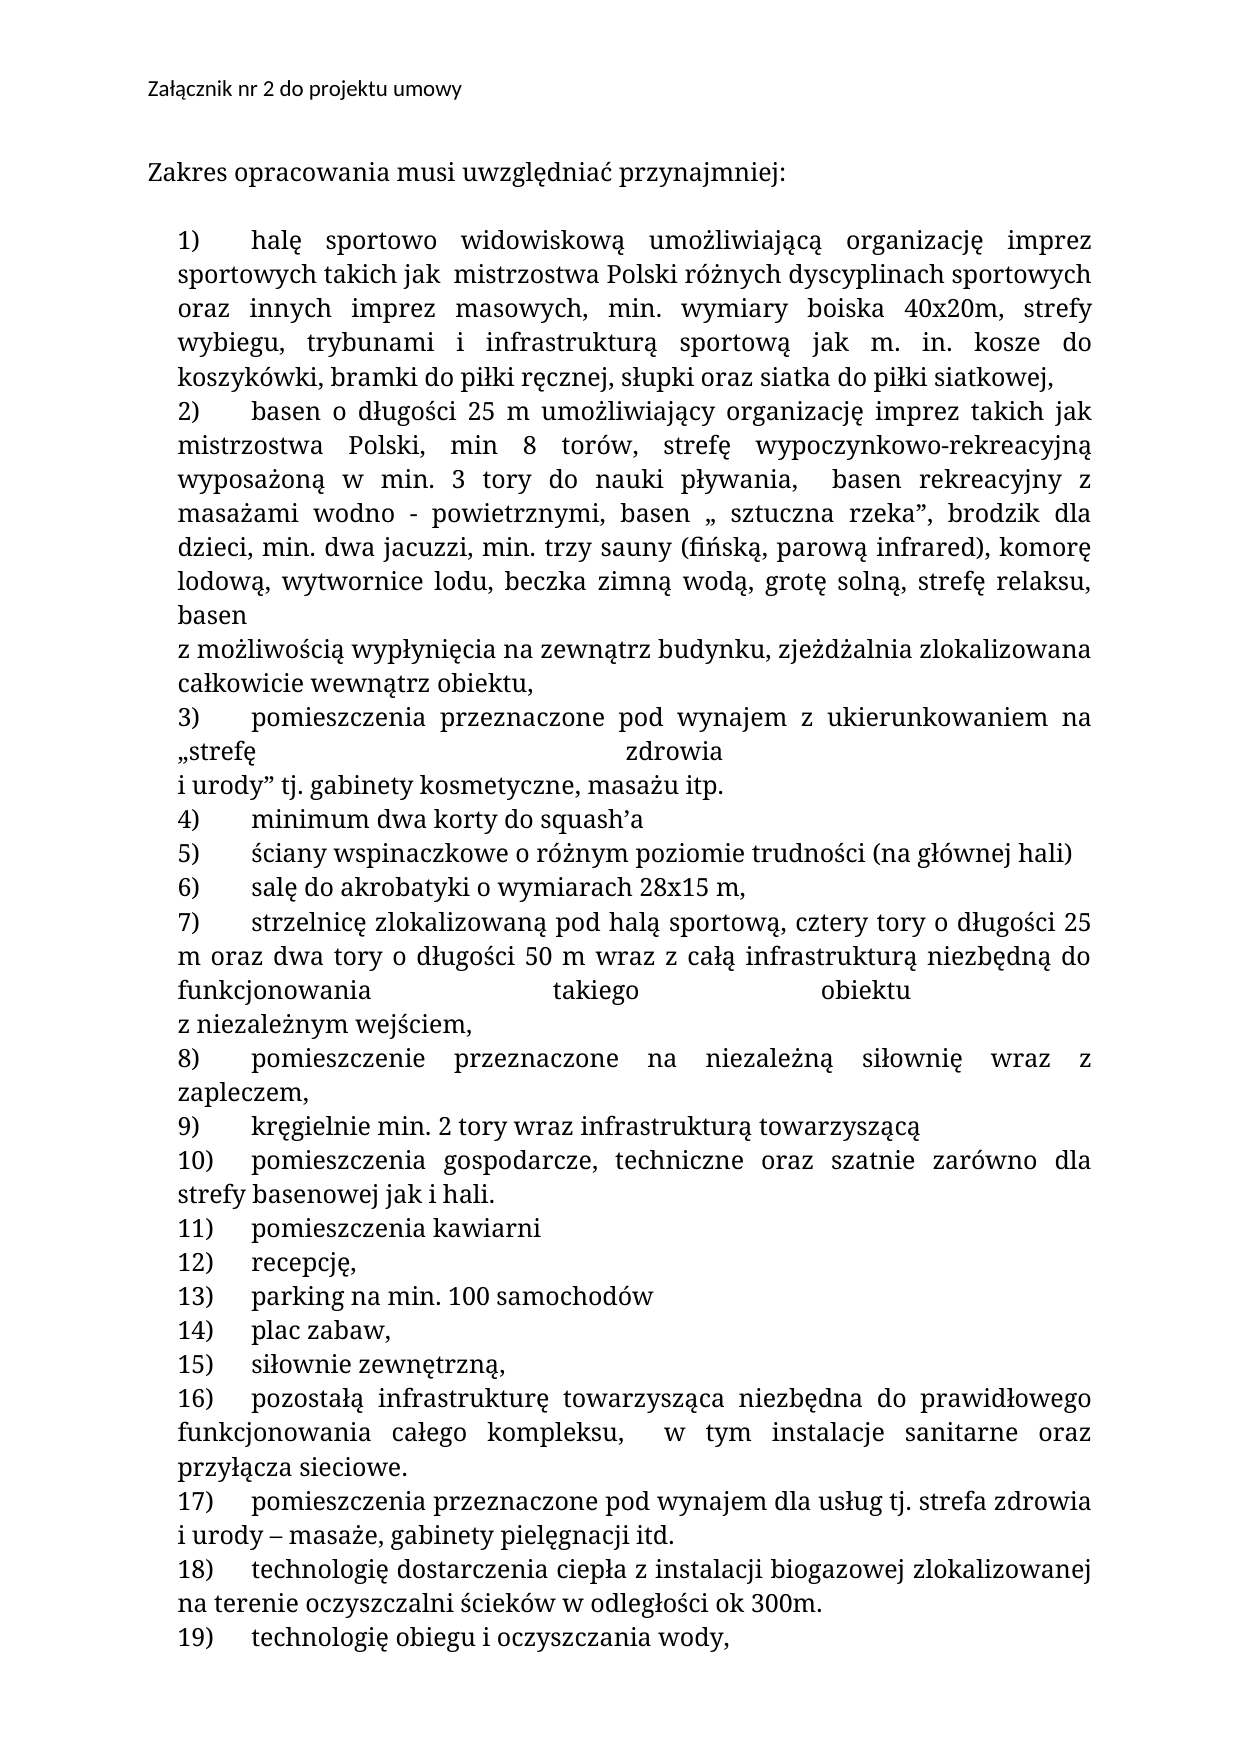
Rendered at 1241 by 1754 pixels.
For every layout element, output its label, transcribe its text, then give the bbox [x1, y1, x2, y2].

list recepcję, [177, 1245, 1093, 1279]
list halę sportowo widowiskową umożliwiającą organizację imprez sportowych takich jak mistrzostwa Polski różnych dyscyplinach sportowych oraz innych imprez masowych, min. wymiary boiska 40x20m, strefy wybiegu, trybunami i infrastrukturą sportową jak m. in. kosze do koszykówki, bramki do piłki ręcznej, słupki oraz siatka do piłki siatkowej, [177, 223, 1093, 393]
list technologię dostarczenia ciepła z instalacji biogazowej zlokalizowanej na terenie oczyszczalni ścieków w odległości ok 300m. [177, 1551, 1093, 1619]
list parking na min. 100 samochodów [177, 1279, 1093, 1313]
list pomieszczenia przeznaczone pod wynajem z ukierunkowaniem na „strefę zdrowia i urody” tj. gabinety kosmetyczne, masażu itp. [177, 700, 1093, 802]
list ściany wspinaczkowe o różnym poziomie trudności (na głównej hali) [177, 836, 1093, 870]
list Zakres opracowania musi uwzględniać przynajmniej: [148, 155, 1093, 189]
list pomieszczenia gospodarcze, techniczne oraz szatnie zarówno dla strefy basenowej jak i hali. [177, 1143, 1093, 1211]
list pomieszczenia kawiarni [177, 1211, 1093, 1245]
list siłownie zewnętrzną, [177, 1347, 1093, 1381]
list kręgielnie min. 2 tory wraz infrastrukturą towarzyszącą [177, 1108, 1093, 1143]
list salę do akrobatyki o wymiarach 28x15 m, [177, 870, 1093, 904]
list plac zabaw, [177, 1313, 1093, 1347]
list pozostałą infrastrukturę towarzysząca niezbędna do prawidłowego funkcjonowania całego kompleksu, w tym instalacje sanitarne oraz przyłącza sieciowe. [177, 1381, 1093, 1483]
list pomieszczenia przeznaczone pod wynajem dla usług tj. strefa zdrowia i urody – masaże, gabinety pielęgnacji itd. [177, 1483, 1093, 1551]
list pomieszczenie przeznaczone na niezależną siłownię wraz z zapleczem, [177, 1040, 1093, 1108]
list technologię obiegu i oczyszczania wody, [177, 1619, 1093, 1653]
list minimum dwa korty do squash’a [177, 802, 1093, 836]
list basen o długości 25 m umożliwiający organizację imprez takich jak mistrzostwa Polski, min 8 torów, strefę wypoczynkowo-rekreacyjną wyposażoną w min. 3 tory do nauki pływania, basen rekreacyjny z masażami wodno - powietrznymi, basen „ sztuczna rzeka”, brodzik dla dzieci, min. dwa jacuzzi, min. trzy sauny (fińską, parową infrared), komorę lodową, wytwornice lodu, beczka zimną wodą, grotę solną, strefę relaksu, basen z możliwością wypłynięcia na zewnątrz budynku, zjeżdżalnia zlokalizowana całkowicie wewnątrz obiektu, [177, 393, 1093, 700]
list strzelnicę zlokalizowaną pod halą sportową, cztery tory o długości 25 m oraz dwa tory o długości 50 m wraz z całą infrastrukturą niezbędną do funkcjonowania takiego obiektu z niezależnym wejściem, [177, 904, 1093, 1040]
